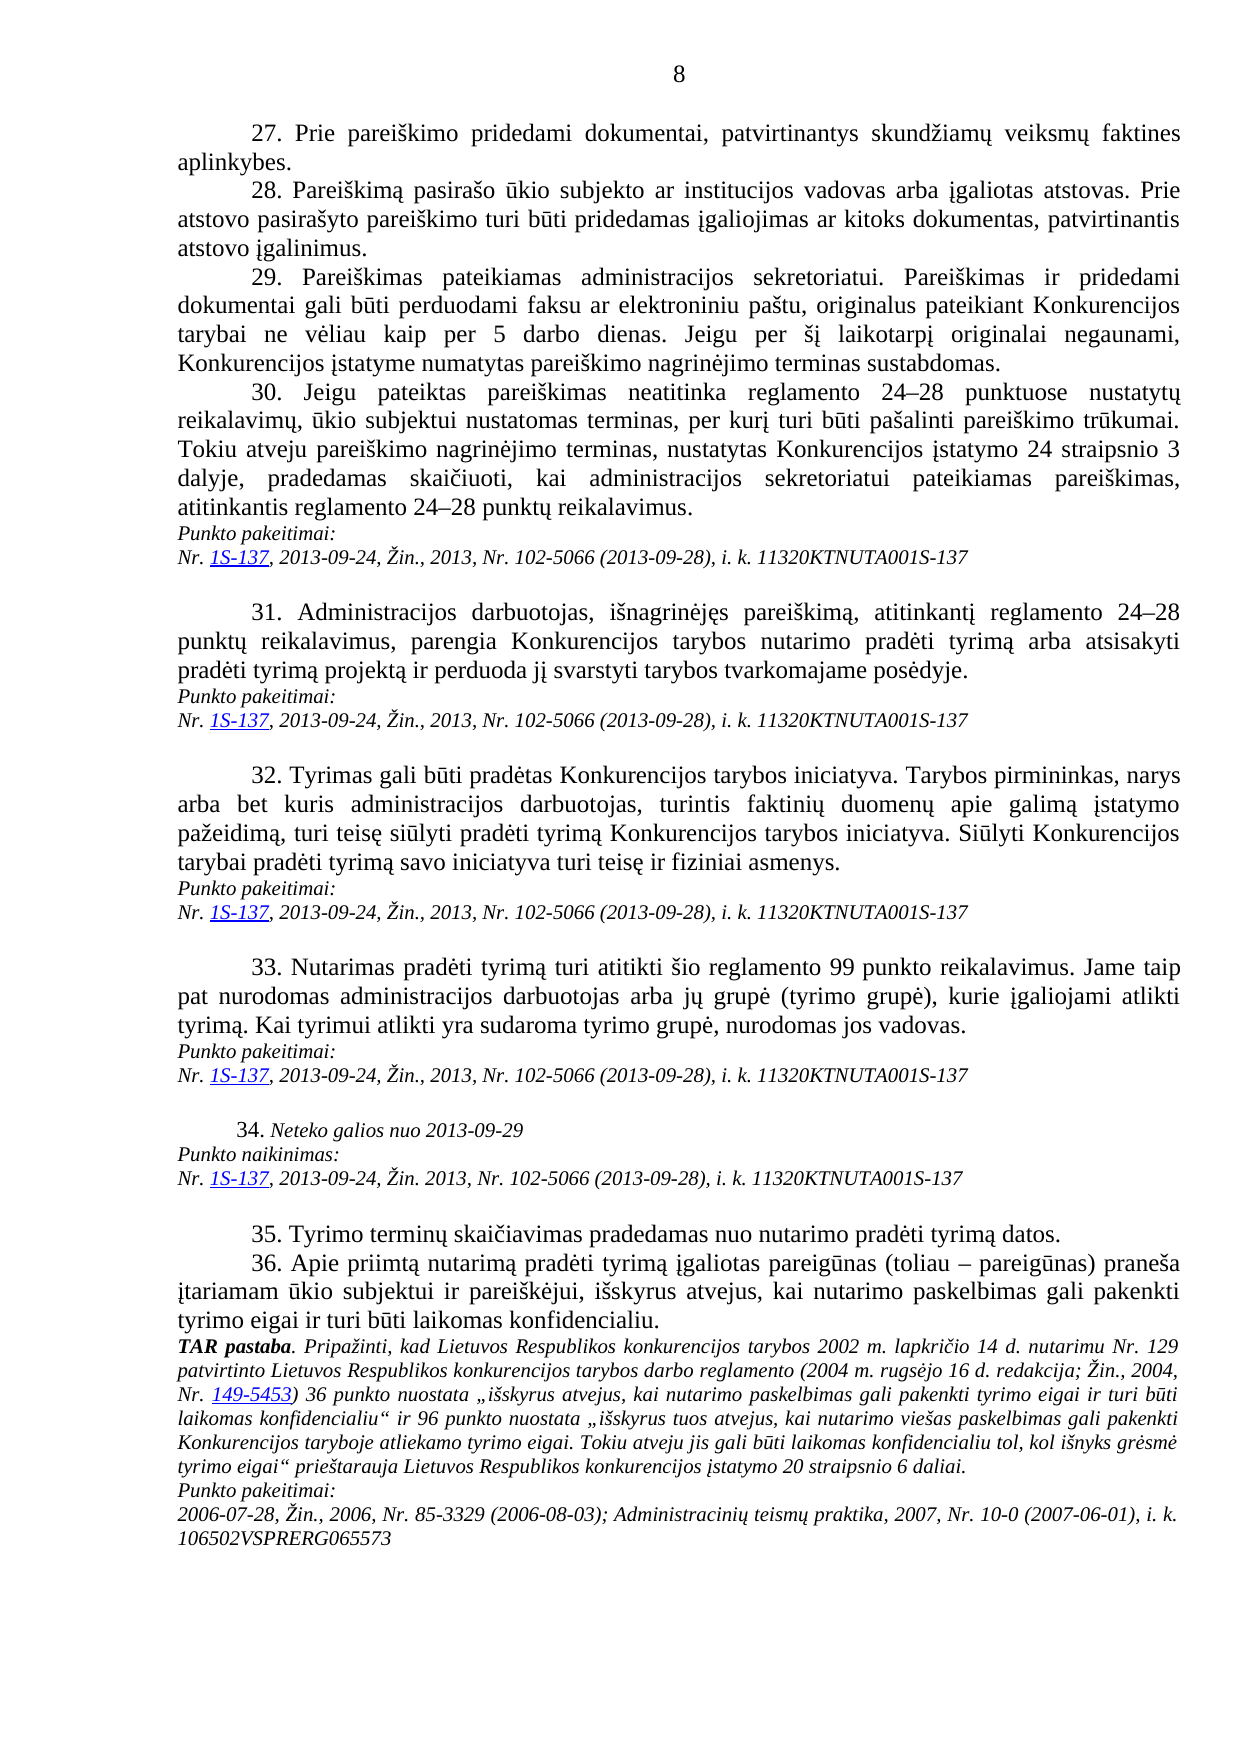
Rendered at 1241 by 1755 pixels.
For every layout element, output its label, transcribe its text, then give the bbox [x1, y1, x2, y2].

text Nr. 1S-137, 2013-09-24, Žin., 2013, Nr. 102-5066 (2013-09-28), i. k. 11320KTNUTA001S-137 [177, 545, 1181, 569]
text Nr. 1S-137, 2013-09-24, Žin., 2013, Nr. 102-5066 (2013-09-28), i. k. 11320KTNUTA001S-137 [177, 900, 1181, 924]
text 2006-07-28, Žin., 2006, Nr. 85-3329 (2006-08-03); Administracinių teismų praktika, 2007, Nr. 10-0 (2007-06-01), i. k. 106502VSPRERG065573 [177, 1502, 1181, 1550]
text 27. Prie pareiškimo pridedami dokumentai, patvirtinantys skundžiamų veiksmų faktines aplinkybes. [177, 118, 1181, 176]
text Punkto pakeitimai: [177, 521, 1181, 545]
text 34. Neteko galios nuo 2013-09-29 [177, 1116, 1181, 1142]
text 31. Administracijos darbuotojas, išnagrinėjęs pareiškimą, atitinkantį reglamento 24–28 punktų reikalavimus, parengia Konkurencijos tarybos nutarimo pradėti tyrimą arba atsisakyti pradėti tyrimą projektą ir perduoda jį svarstyti tarybos tvarkomajame posėdyje. [177, 597, 1181, 684]
text Punkto pakeitimai: [177, 1039, 1181, 1063]
text Punkto pakeitimai: [177, 684, 1181, 708]
text Nr. 1S-137, 2013-09-24, Žin., 2013, Nr. 102-5066 (2013-09-28), i. k. 11320KTNUTA001S-137 [177, 708, 1181, 732]
text Punkto pakeitimai: [177, 876, 1181, 900]
text Punkto pakeitimai: [177, 1478, 1181, 1502]
text 36. Apie priimtą nutarimą pradėti tyrimą įgaliotas pareigūnas (toliau – pareigūnas) praneša įtariamam ūkio subjektui ir pareiškėjui, išskyrus atvejus, kai nutarimo paskelbimas gali pakenkti tyrimo eigai ir turi būti laikomas konfidencialiu. [177, 1248, 1181, 1334]
text 28. Pareiškimą pasirašo ūkio subjekto ar institucijos vadovas arba įgaliotas atstovas. Prie atstovo pasirašyto pareiškimo turi būti pridedamas įgaliojimas ar kitoks dokumentas, patvirtinantis atstovo įgalinimus. [177, 176, 1181, 262]
text TAR pastaba. Pripažinti, kad Lietuvos Respublikos konkurencijos tarybos 2002 m. lapkričio 14 d. nutarimu Nr. 129 patvirtinto Lietuvos Respublikos konkurencijos tarybos darbo reglamento (2004 m. rugsėjo 16 d. redakcija; Žin., 2004, Nr. 149-5453) 36 punkto nuostata „išskyrus atvejus, kai nutarimo paskelbimas gali pakenkti tyrimo eigai ir turi būti laikomas konfidencialiu“ ir 96 punkto nuostata „išskyrus tuos atvejus, kai nutarimo viešas paskelbimas gali pakenkti Konkurencijos taryboje atliekamo tyrimo eigai. Tokiu atveju jis gali būti laikomas konfidencialiu tol, kol išnyks grėsmė tyrimo eigai“ prieštarauja Lietuvos Respublikos konkurencijos įstatymo 20 straipsnio 6 daliai. [177, 1334, 1181, 1478]
text 29. Pareiškimas pateikiamas administracijos sekretoriatui. Pareiškimas ir pridedami dokumentai gali būti perduodami faksu ar elektroniniu paštu, originalus pateikiant Konkurencijos tarybai ne vėliau kaip per 5 darbo dienas. Jeigu per šį laikotarpį originalai negaunami, Konkurencijos įstatyme numatytas pareiškimo nagrinėjimo terminas sustabdomas. [177, 262, 1181, 377]
text 32. Tyrimas gali būti pradėtas Konkurencijos tarybos iniciatyva. Tarybos pirmininkas, narys arba bet kuris administracijos darbuotojas, turintis faktinių duomenų apie galimą įstatymo pažeidimą, turi teisę siūlyti pradėti tyrimą Konkurencijos tarybos iniciatyva. Siūlyti Konkurencijos tarybai pradėti tyrimą savo iniciatyva turi teisę ir fiziniai asmenys. [177, 761, 1181, 876]
text Punkto naikinimas: [177, 1142, 1181, 1166]
text 30. Jeigu pateiktas pareiškimas neatitinka reglamento 24–28 punktuose nustatytų reikalavimų, ūkio subjektui nustatomas terminas, per kurį turi būti pašalinti pareiškimo trūkumai. Tokiu atveju pareiškimo nagrinėjimo terminas, nustatytas Konkurencijos įstatymo 24 straipsnio 3 dalyje, pradedamas skaičiuoti, kai administracijos sekretoriatui pateikiamas pareiškimas, atitinkantis reglamento 24–28 punktų reikalavimus. [177, 377, 1181, 521]
text 33. Nutarimas pradėti tyrimą turi atitikti šio reglamento 99 punkto reikalavimus. Jame taip pat nurodomas administracijos darbuotojas arba jų grupė (tyrimo grupė), kurie įgaliojami atlikti tyrimą. Kai tyrimui atlikti yra sudaroma tyrimo grupė, nurodomas jos vadovas. [177, 952, 1181, 1039]
text Nr. 1S-137, 2013-09-24, Žin. 2013, Nr. 102-5066 (2013-09-28), i. k. 11320KTNUTA001S-137 [177, 1166, 1181, 1190]
text 35. Tyrimo terminų skaičiavimas pradedamas nuo nutarimo pradėti tyrimą datos. [177, 1219, 1181, 1248]
text Nr. 1S-137, 2013-09-24, Žin., 2013, Nr. 102-5066 (2013-09-28), i. k. 11320KTNUTA001S-137 [177, 1063, 1181, 1087]
